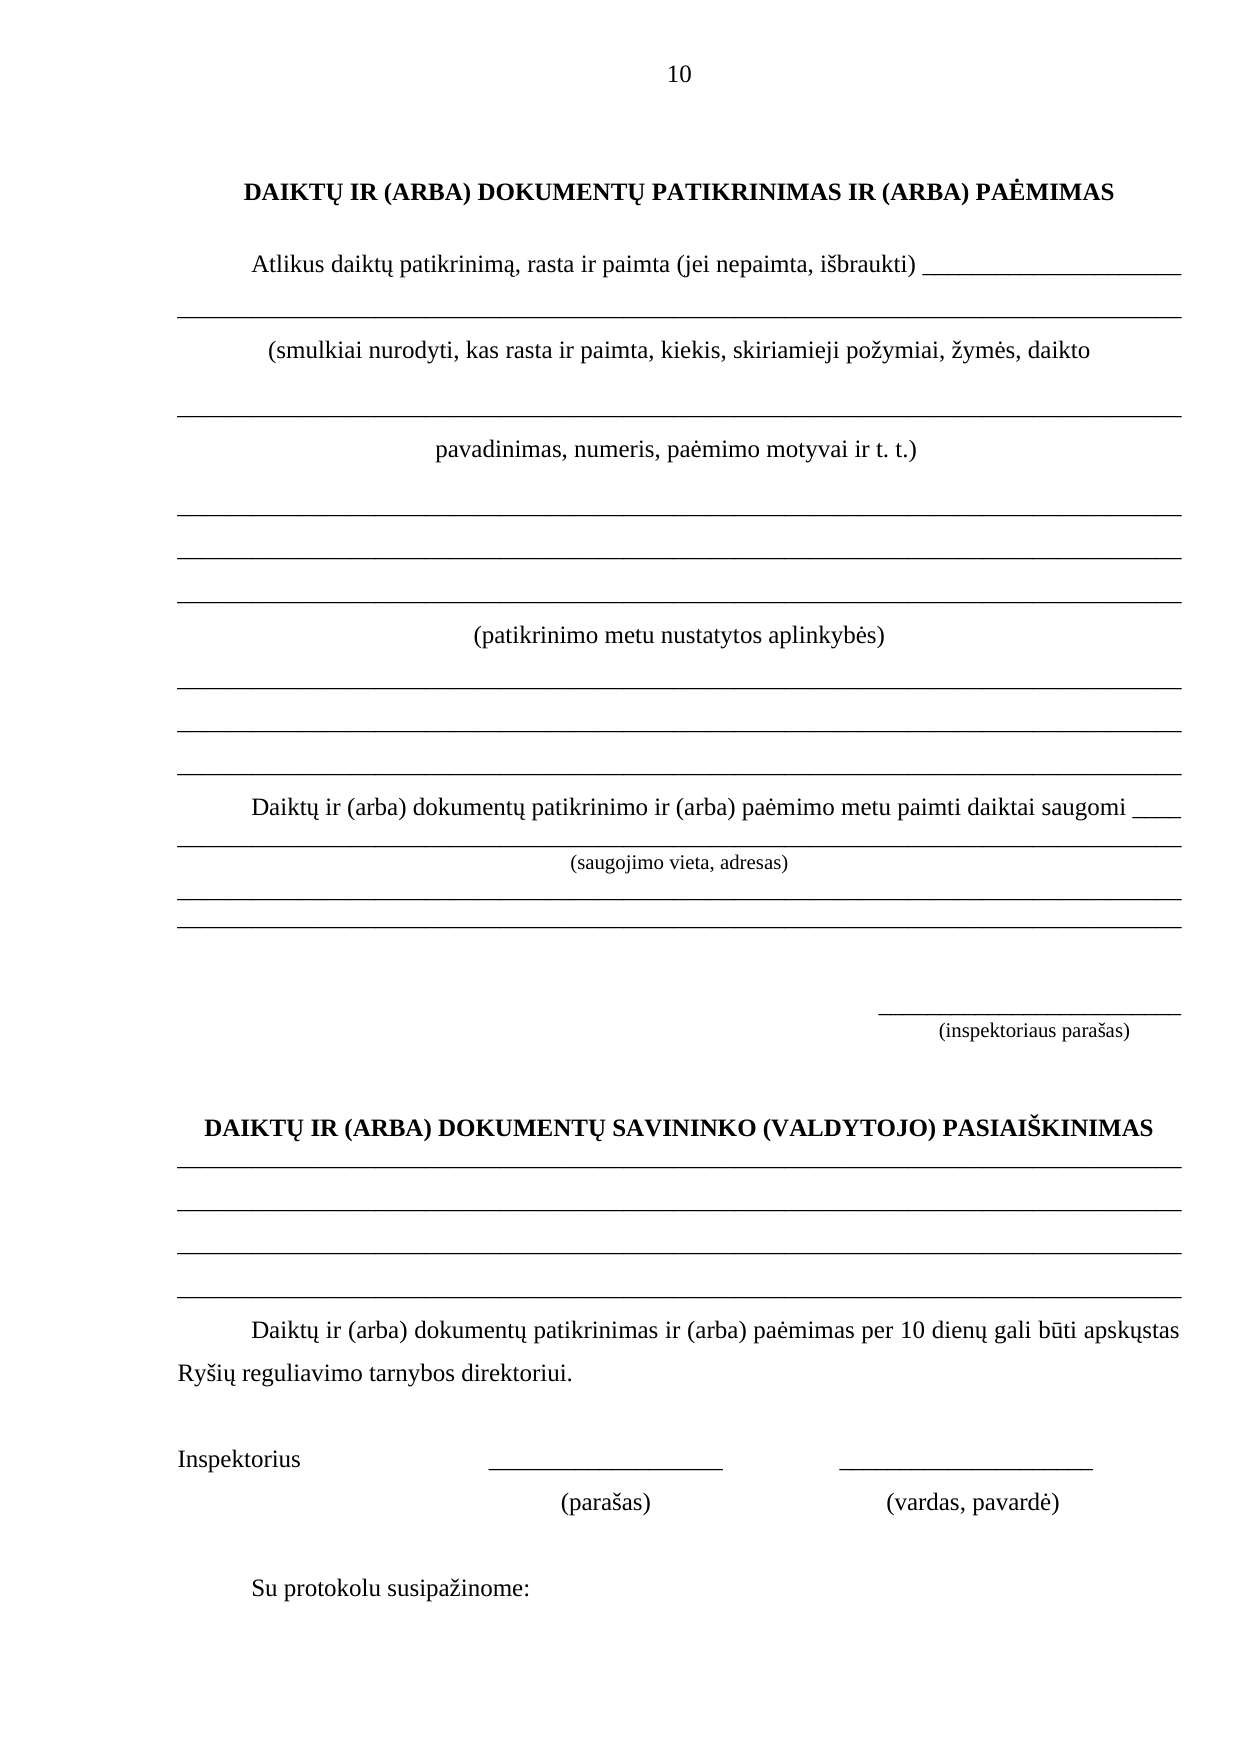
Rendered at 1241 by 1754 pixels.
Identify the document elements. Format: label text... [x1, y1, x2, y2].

text DAIKTŲ IR (ARBA) DOKUMENTŲ SAVININKO (VALDYTOJO) PASIAIŠKINIMAS [177, 1113, 1181, 1142]
text (parašas) (vardas, pavardė) [177, 1487, 1181, 1516]
text Atlikus daiktų patikrinimą, rasta ir paimta (jei nepaimta, išbraukti) [177, 249, 1181, 278]
text Inspektorius [177, 1444, 1181, 1473]
text (saugojimo vieta, adresas) [177, 850, 1181, 874]
text (smulkiai nurodyti, kas rasta ir paimta, kiekis, skiriamieji požymiai, žymės, daikto [177, 335, 1181, 373]
text Su protokolu susipažinome: [177, 1573, 1181, 1602]
text (inspektoriaus parašas) [177, 1017, 1181, 1042]
text Daiktų ir (arba) dokumentų patikrinimas ir (arba) paėmimas per 10 dienų gali būti apskųstas Ryšių reguliavimo tarnybos direktoriui. [177, 1315, 1181, 1387]
text Daiktų ir (arba) dokumentų patikrinimo ir (arba) paėmimo metu paimti daiktai saugomi [177, 792, 1181, 821]
text pavadinimas, numeris, paėmimo motyvai ir t. t.) [177, 434, 1181, 472]
text (patikrinimo metu nustatytos aplinkybės) [177, 620, 1181, 648]
text DAIKTŲ IR (ARBA) DOKUMENTŲ PATIKRINIMAS IR (ARBA) PAĖMIMAS [177, 177, 1181, 206]
